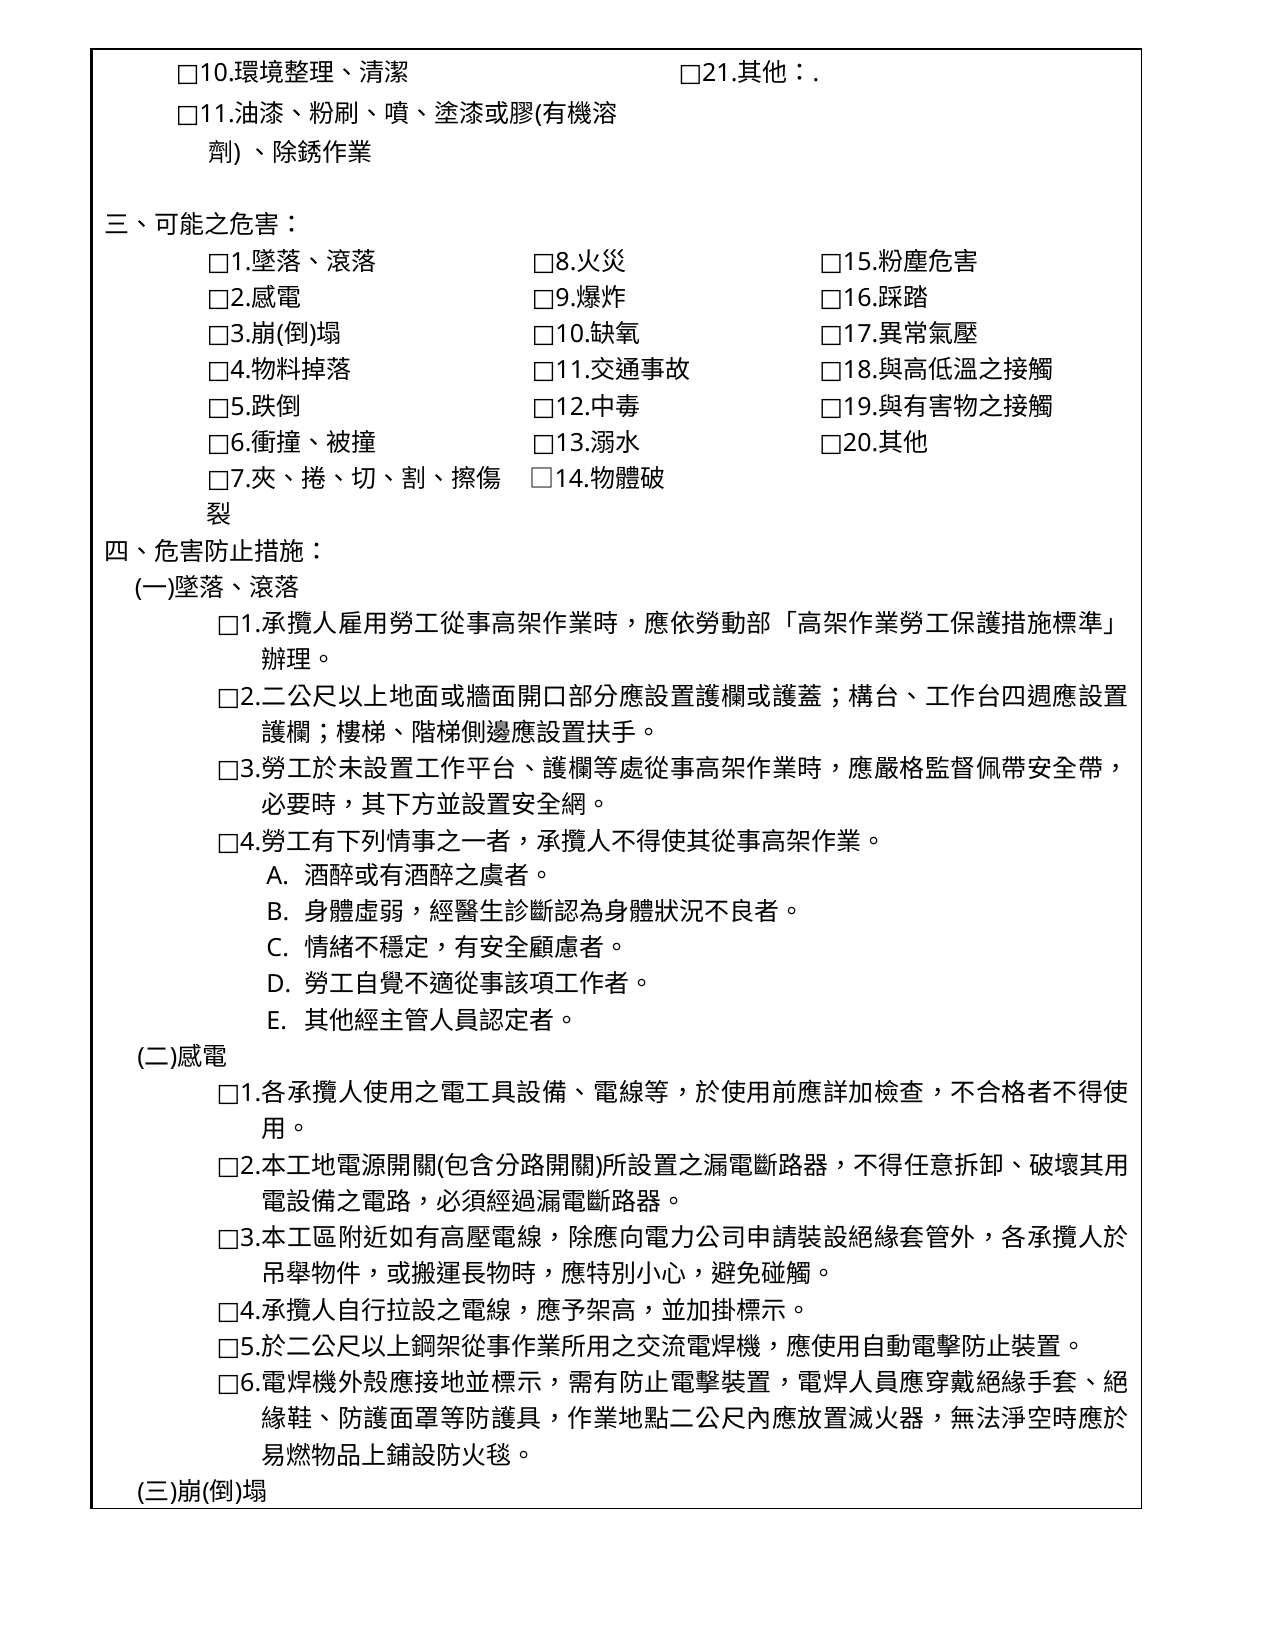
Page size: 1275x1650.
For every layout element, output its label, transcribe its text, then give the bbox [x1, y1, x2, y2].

table_cell □11.油漆、粉刷、噴、塗漆或膠(有機溶 劑) 、除銹作業 [164, 91, 667, 171]
table_cell 三、可能之危害： □1.墜落、滾落 □8.火災 □15.粉塵危害 □2.感電 □9.爆炸 □16.踩踏 □3.崩(倒)塌 □10.缺氧 □17.異常氣壓 □4.物料掉落 □11.交通事故 □18.與高低溫之接觸 □5.跌倒 □12.中毒 □19.與有害物之接觸 □6.衝撞、被撞 □13.溺水 □20.其他 □7.夾、捲、切、割、擦傷 □14.物體破裂 四、危害防止措施： (一)墜落、滾落 □1.承攬人雇用勞工從事高架作業時，應依勞動部「高架作業勞工保護措施標準」辦理。 □2.二公尺以上地面或牆面開口部分應設置護欄或護蓋；構台、工作台四週應設置護欄；樓梯、階梯側邊應設置扶手。 □3.勞工於未設置工作平台、護欄等處從事高架作業時，應嚴格監督佩帶安全帶，必要時，其下方並設置安全網。 □4.勞工有下列情事之一者，承攬人不得使其從事高架作業。 酒醉或有酒醉之虞者。 身體虛弱，經醫生診斷認為身體狀況不良者。 情緒不穩定，有安全顧慮者。 勞工自覺不適從事該項工作者。 其他經主管人員認定者。 (二)感電 □1.各承攬人使用之電工具設備、電線等，於使用前應詳加檢查，不合格者不得使用。 □2.本工地電源開關(包含分路開關)所設置之漏電斷路器，不得任意拆卸、破壞其用電設備之電路，必須經過漏電斷路器。 □3.本工區附近如有高壓電線，除應向電力公司申請裝設絕緣套管外，各承攬人於吊舉物件，或搬運長物時，應特別小心，避免碰觸。 □4.承攬人自行拉設之電線，應予架高，並加掛標示。 □5.於二公尺以上鋼架從事作業所用之交流電焊機，應使用自動電擊防止裝置。 □6.電焊機外殼應接地並標示，需有防止電擊裝置，電焊人員應穿戴絕緣手套、絕緣鞋、防護面罩等防護具，作業地點二公尺內應放置滅火器，無法淨空時應於易燃物品上鋪設防火毯。 (三)崩(倒)塌 [93, 50, 1141, 1508]
table_cell □21.其他：. [667, 50, 1141, 91]
table_cell [667, 91, 1141, 171]
table_cell □10.環境整理、清潔 [164, 50, 667, 91]
